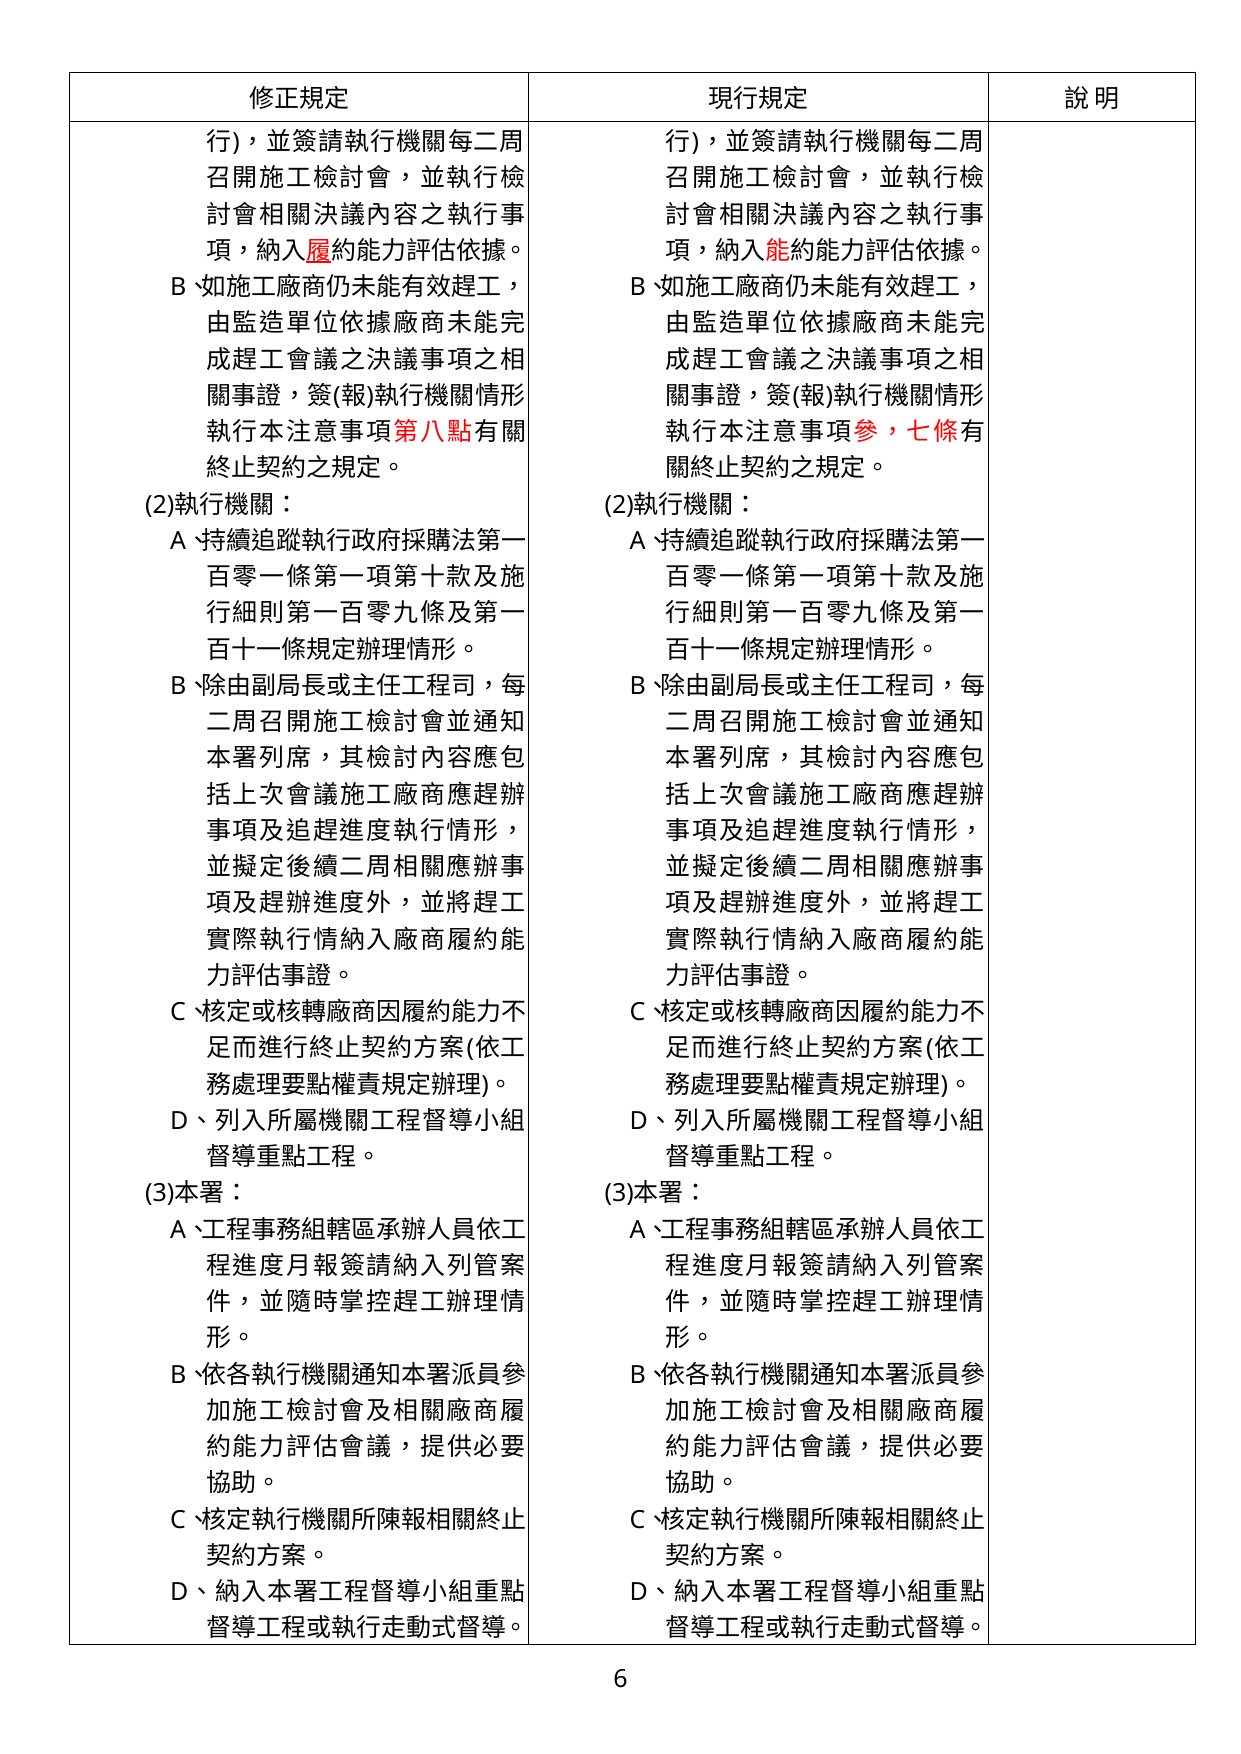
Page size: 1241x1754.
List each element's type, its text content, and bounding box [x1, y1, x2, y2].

table_header 現行規定 [529, 73, 988, 121]
table_cell 行)，並簽請執行機關每二周召開施工檢討會，並執行檢討會相關決議內容之執行事項，納入能約能力評估依據。 B、如施工廠商仍未能有效趕工，由監造單位依據廠商未能完成趕工會議之決議事項之相關事證，簽(報)執行機關情形執行本注意事項參，七條有關終止契約之規定。 (2)執行機關： A、持續追蹤執行政府採購法第一百零一條第一項第十款及施行細則第一百零九條及第一百十一條規定辦理情形。 B、除由副局長或主任工程司，每二周召開施工檢討會並通知本署列席，其檢討內容應包括上次會議施工廠商應趕辦事項及追趕進度執行情形，並擬定後續二周相關應辦事項及趕辦進度外，並將趕工實際執行情納入廠商履約能力評估事證。 C、核定或核轉廠商因履約能力不足而進行終止契約方案(依工務處理要點權責規定辦理)。 D、列入所屬機關工程督導小組督導重點工程。 (3)本署： A、工程事務組轄區承辦人員依工程進度月報簽請納入列管案件，並隨時掌控趕工辦理情形。 B、依各執行機關通知本署派員參加施工檢討會及相關廠商履約能力評估會議，提供必要協助。 C、核定執行機關所陳報相關終止契約方案。 D、納入本署工程督導小組重點督導工程或執行走動式督導。 [529, 122, 988, 1644]
table_header 修正規定 [70, 73, 528, 121]
table_header 說 明 [989, 73, 1195, 121]
table_cell 行)，並簽請執行機關每二周召開施工檢討會，並執行檢討會相關決議內容之執行事項，納入履約能力評估依據。 B、如施工廠商仍未能有效趕工，由監造單位依據廠商未能完成趕工會議之決議事項之相關事證，簽(報)執行機關情形執行本注意事項第八點有關終止契約之規定。 (2)執行機關： A、持續追蹤執行政府採購法第一百零一條第一項第十款及施行細則第一百零九條及第一百十一條規定辦理情形。 B、除由副局長或主任工程司，每二周召開施工檢討會並通知本署列席，其檢討內容應包括上次會議施工廠商應趕辦事項及追趕進度執行情形，並擬定後續二周相關應辦事項及趕辦進度外，並將趕工實際執行情納入廠商履約能力評估事證。 C、核定或核轉廠商因履約能力不足而進行終止契約方案(依工務處理要點權責規定辦理)。 D、列入所屬機關工程督導小組督導重點工程。 (3)本署： A、工程事務組轄區承辦人員依工程進度月報簽請納入列管案件，並隨時掌控趕工辦理情形。 B、依各執行機關通知本署派員參加施工檢討會及相關廠商履約能力評估會議，提供必要協助。 C、核定執行機關所陳報相關終止契約方案。 D、納入本署工程督導小組重點督導工程或執行走動式督導。 [70, 122, 528, 1644]
table_cell 現行第五點(二).1.(1)規定當進度落後百分之五以上，未達百分之十時，監造單位通知施工廠商限期「五日曆內」提出趕工計畫書。考量各工程規模及趕工條件不同，爰刪除「五日曆內」之規定，修正後由監造單位視工程規模及趕工條件訂定趕工計畫書提送期限。 查第五點(四)當進度落後達百分之二十以上，已有規定辦理施工廠商停權及終止合約之相關規定。次查政府採購法施行細則111條規定，巨額工程採購，廠商因素致進度落後10％以上即辦理廠商停權程序。為統一因進度落後同步辦理停權及終止合約。爰增訂第五點(三)1.(1).C巨額工程，當進度落後10%以上，未達20%時，施工廠商未能有效趕工時，監造單位監造單簽報終止合約之相關規定。 同上第2點說明，增訂第五點(三)1.(2).D巨額工程，當進度落後10%以上，未達20%時，執行機關核定或核轉終止合約之相關規定。 同上第2點說明，增訂第五點(三)1.(3).D巨額工程，當進度落後10%以上，未達20%時，本署核定執行機關陳報相關終止合約方案之相關規定，並進行後續款目編碼調整。 5.現行規定第五點(三).3.係誤植，修正為第五點(三).2。 5.第五點(四)1.(1).A修正誤繕文字。 6.第五點(四)1.(1).B現行規定「參，七條」係誤植，修正為「第八點」。 7.第五點(四)2.(2).D現行規定「第七條」係誤植，修正為「第八點」。 8.第五點(四)2.(3).E現行規定「第七條」係誤植，修正為「第八點」。 [989, 122, 1195, 1644]
